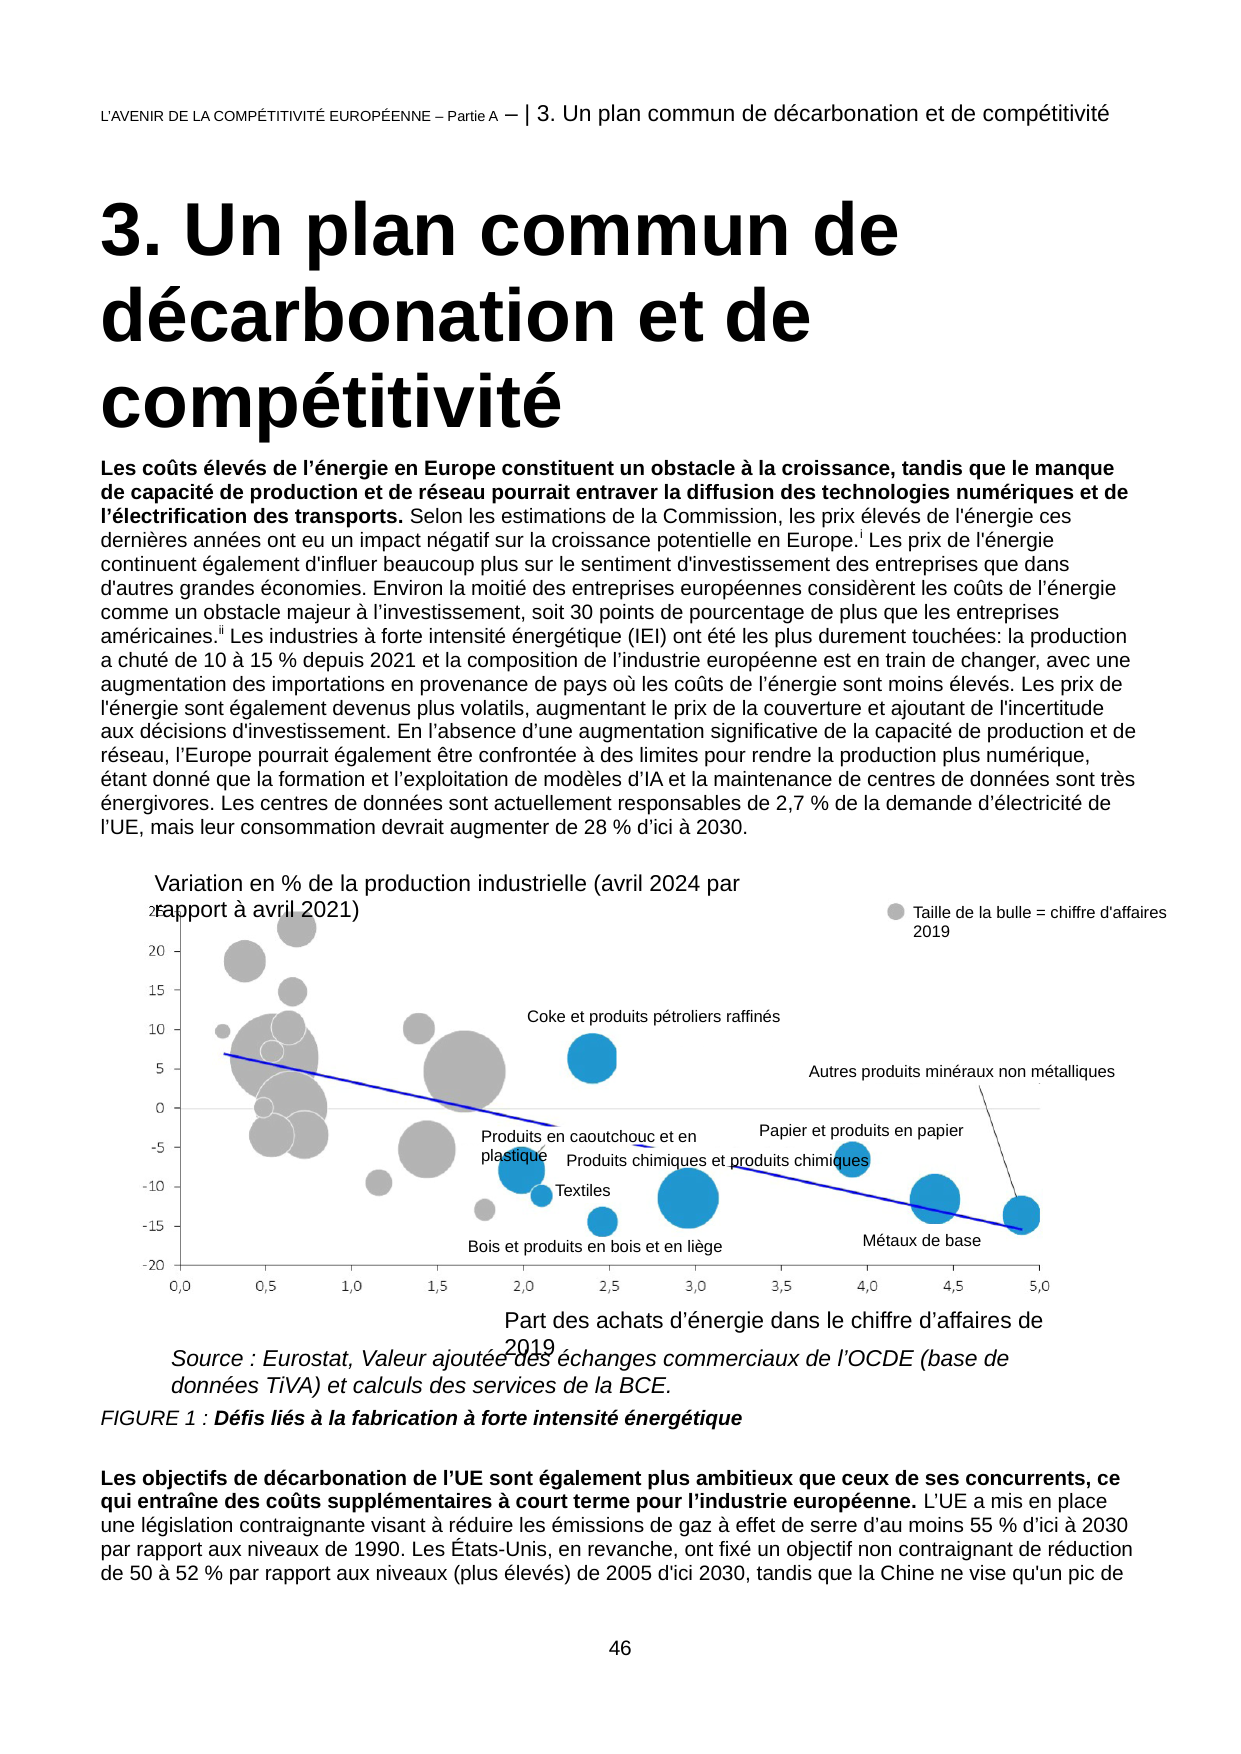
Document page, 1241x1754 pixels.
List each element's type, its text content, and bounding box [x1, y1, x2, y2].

text Les coûts élevés de l’énergie en Europe constituent un obstacle à la croissance, tandis que le manque de capacité de production et de réseau pourrait entraver la diffusion des technologies numériques et de l’électrification des transports. Selon les estimations de la Commission, les prix élevés de l'énergie ces dernières années ont eu un impact négatif sur la croissance potentielle en Europe. Les prix de l'énergie continuent également d'influer beaucoup plus sur le sentiment d'investissement des entreprises que dans d'autres grandes économies. Environ la moitié des entreprises européennes considèrent les coûts de l’énergie comme un obstacle majeur à l’investissement, soit 30 points de pourcentage de plus que les entreprises américaines. Les industries à forte intensité énergétique (IEI) ont été les plus durement touchées: la production a chuté de 10 à 15 % depuis 2021 et la composition de l’industrie européenne est en train de changer, avec une augmentation des importations en provenance de pays où les coûts de l’énergie sont moins élevés. Les prix de l'énergie sont également devenus plus volatils, augmentant le prix de la couverture et ajoutant de l'incertitude aux décisions d'investissement. En l’absence d’une augmentation significative de la capacité de production et de réseau, l’Europe pourrait également être confrontée à des limites pour rendre la production plus numérique, étant donné que la formation et l’exploitation de modèles d’IA et la maintenance de centres de données sont très énergivores. Les centres de données sont actuellement responsables de 2,7 % de la demande d’électricité de l’UE, mais leur consommation devrait augmenter de 28 % d’ici à 2030. [100, 456, 1140, 839]
subtitle 3. Un plan commun de décarbonation et de compétitivité [100, 184, 1140, 443]
picture [139, 898, 1052, 1300]
text FIGURE 1 : Défis liés à la fabrication à forte intensité énergétique [100, 875, 1239, 1430]
text Les objectifs de décarbonation de l’UE sont également plus ambitieux que ceux de ses concurrents, ce qui entraîne des coûts supplémentaires à court terme pour l’industrie européenne. L’UE a mis en place une législation contraignante visant à réduire les émissions de gaz à effet de serre d’au moins 55 % d’ici à 2030 par rapport aux niveaux de 1990. Les États-Unis, en revanche, ont fixé un objectif non contraignant de réduction de 50 à 52 % par rapport aux niveaux (plus élevés) de 2005 d'ici 2030, tandis que la Chine ne vise qu'un pic de [100, 1465, 1140, 1585]
